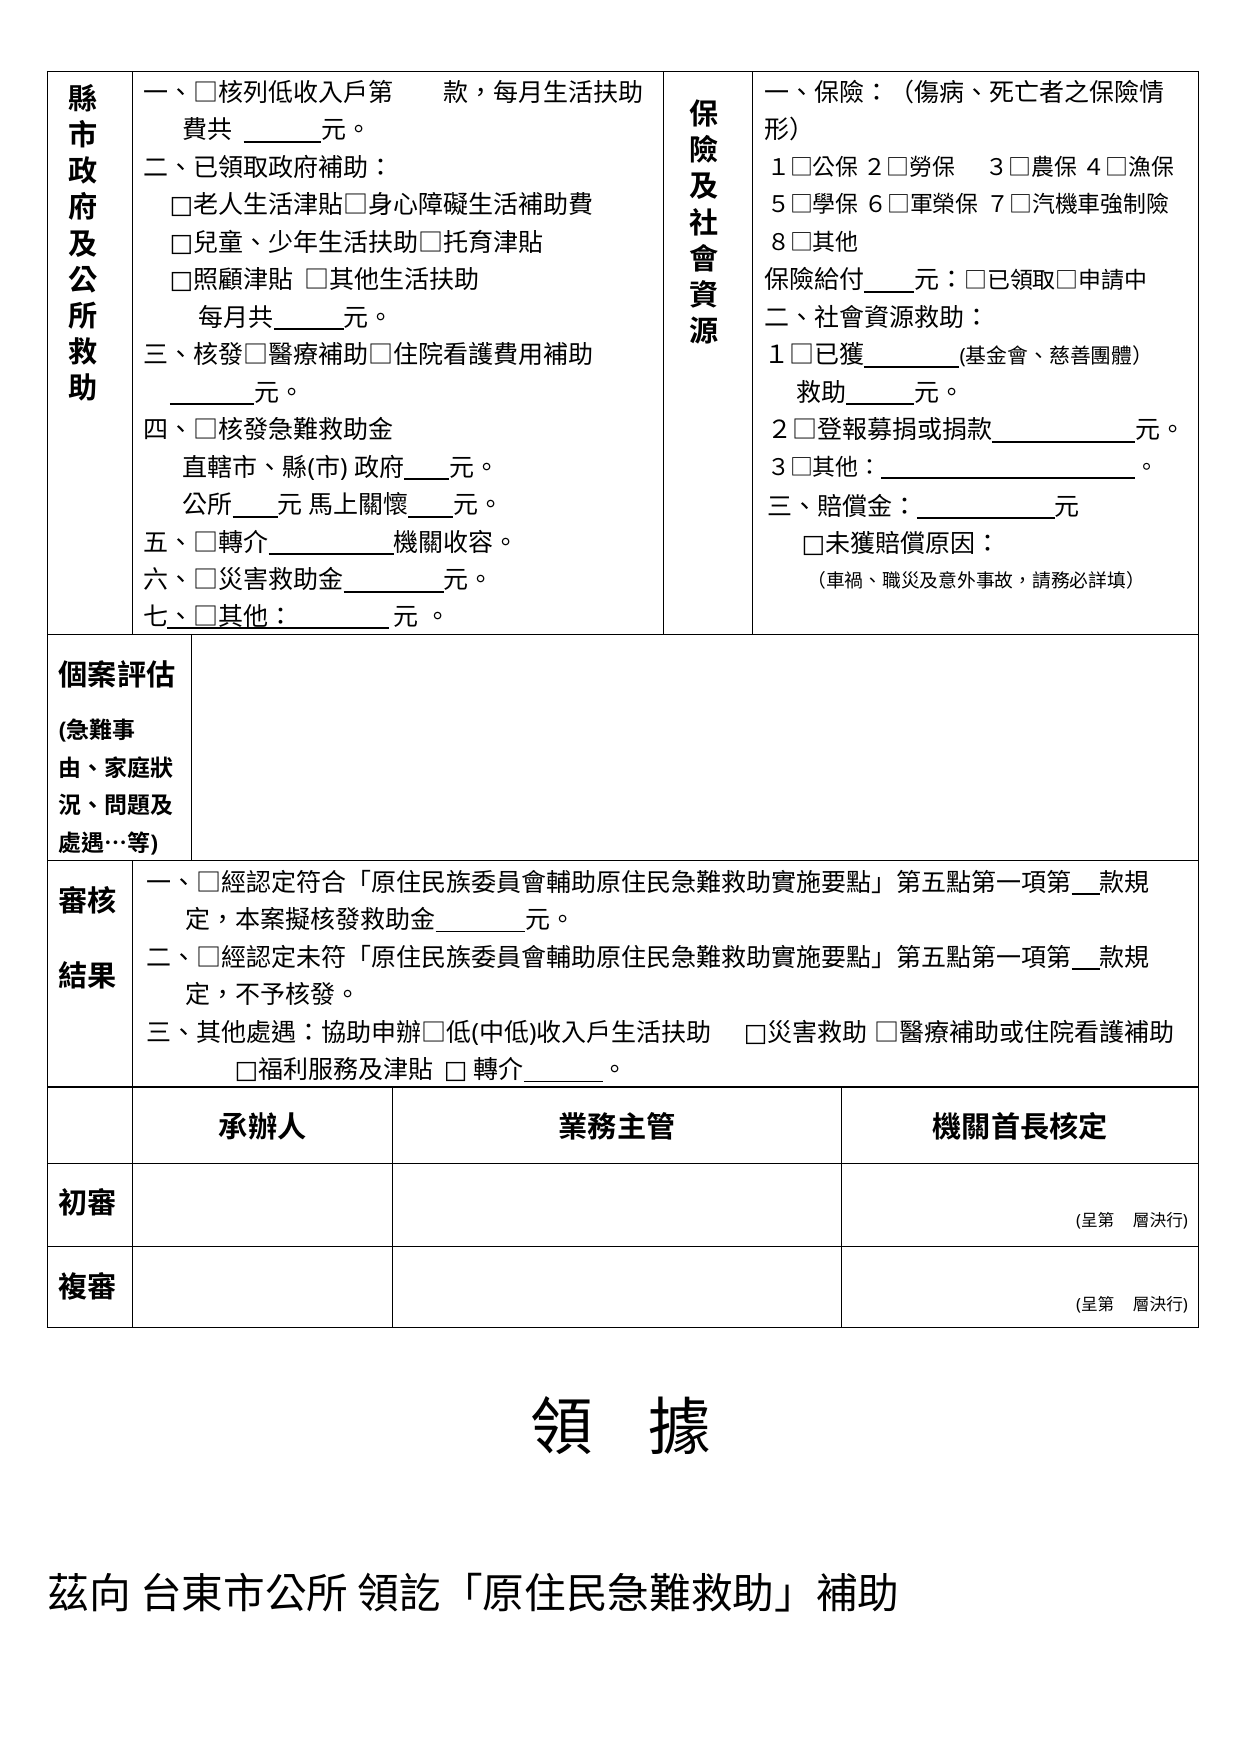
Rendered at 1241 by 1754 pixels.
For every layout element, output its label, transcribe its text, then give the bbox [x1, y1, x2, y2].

table_cell 審核結果 [48, 861, 132, 1086]
table_cell [393, 1164, 841, 1246]
table_cell 縣 市 政 府 及 公 所 救 助 助 [48, 72, 132, 634]
table_cell 一、□核列低收入戶第 款，每月生活扶助 費共 元。 二、已領取政府補助： □老人生活津貼□身心障礙生活補助費 □兒童、少年生活扶助□托育津貼 □照顧津貼 □其他生活扶助 每月共 元。 三、核發□醫療補助□住院看護費用補助 元。 四、□核發急難救助金 直轄市、縣(市) 政府 元。 公所 元 馬上關懷 元。 五、□轉介 機關收容。 六、□災害救助金 元。 七、□其他： 元 。 [133, 72, 663, 634]
table_cell (呈第 層決行) [842, 1164, 1198, 1246]
text 領 據 [47, 1366, 1193, 1478]
table_cell (呈第 層決行) [842, 1247, 1198, 1327]
table_cell [133, 1247, 392, 1327]
table_cell [393, 1247, 841, 1327]
table_cell 承辦人 [133, 1088, 392, 1162]
table_cell 業務主管 [393, 1088, 841, 1162]
table_cell 複審 [48, 1247, 132, 1327]
table_cell [192, 635, 1198, 860]
table_cell 個案評估 (急難事由、家庭狀況、問題及處遇…等) [48, 635, 191, 860]
table_cell 保 險 及 社 會 資 源 [664, 72, 752, 634]
text 茲向 台東市公所 領訖「原住民急難救助」補助 [47, 1553, 1193, 1628]
table_cell 初審 [48, 1164, 132, 1246]
table_cell [133, 1164, 392, 1246]
table_cell [48, 1088, 132, 1162]
table_cell 一、□經認定符合「原住民族委員會輔助原住民急難救助實施要點」第五點第一項第 款規 定，本案擬核發救助金 元。 二、□經認定未符「原住民族委員會輔助原住民急難救助實施要點」第五點第一項第 款規 定，不予核發。 三、其他處遇：協助申辦□低(中低)收入戶生活扶助 □災害救助 □醫療補助或住院看護補助 □福利服務及津貼 □ 轉介 。 [133, 861, 1198, 1086]
table_cell 一、保險：（傷病、死亡者之保險情形） １□公保 ２□勞保 ３□農保 ４□漁保 ５□學保 ６□軍榮保 ７□汽機車強制險８□其他 保險給付 元：□已領取□申請中 二、社會資源救助： １□已獲 (基金會、慈善團體） 救助 元。 ２□登報募捐或捐款 元。 ３□其他： 。 三、賠償金： 元 □未獲賠償原因： （車禍、職災及意外事故，請務必詳填） [753, 72, 1198, 634]
table_cell 機關首長核定 [842, 1088, 1198, 1162]
